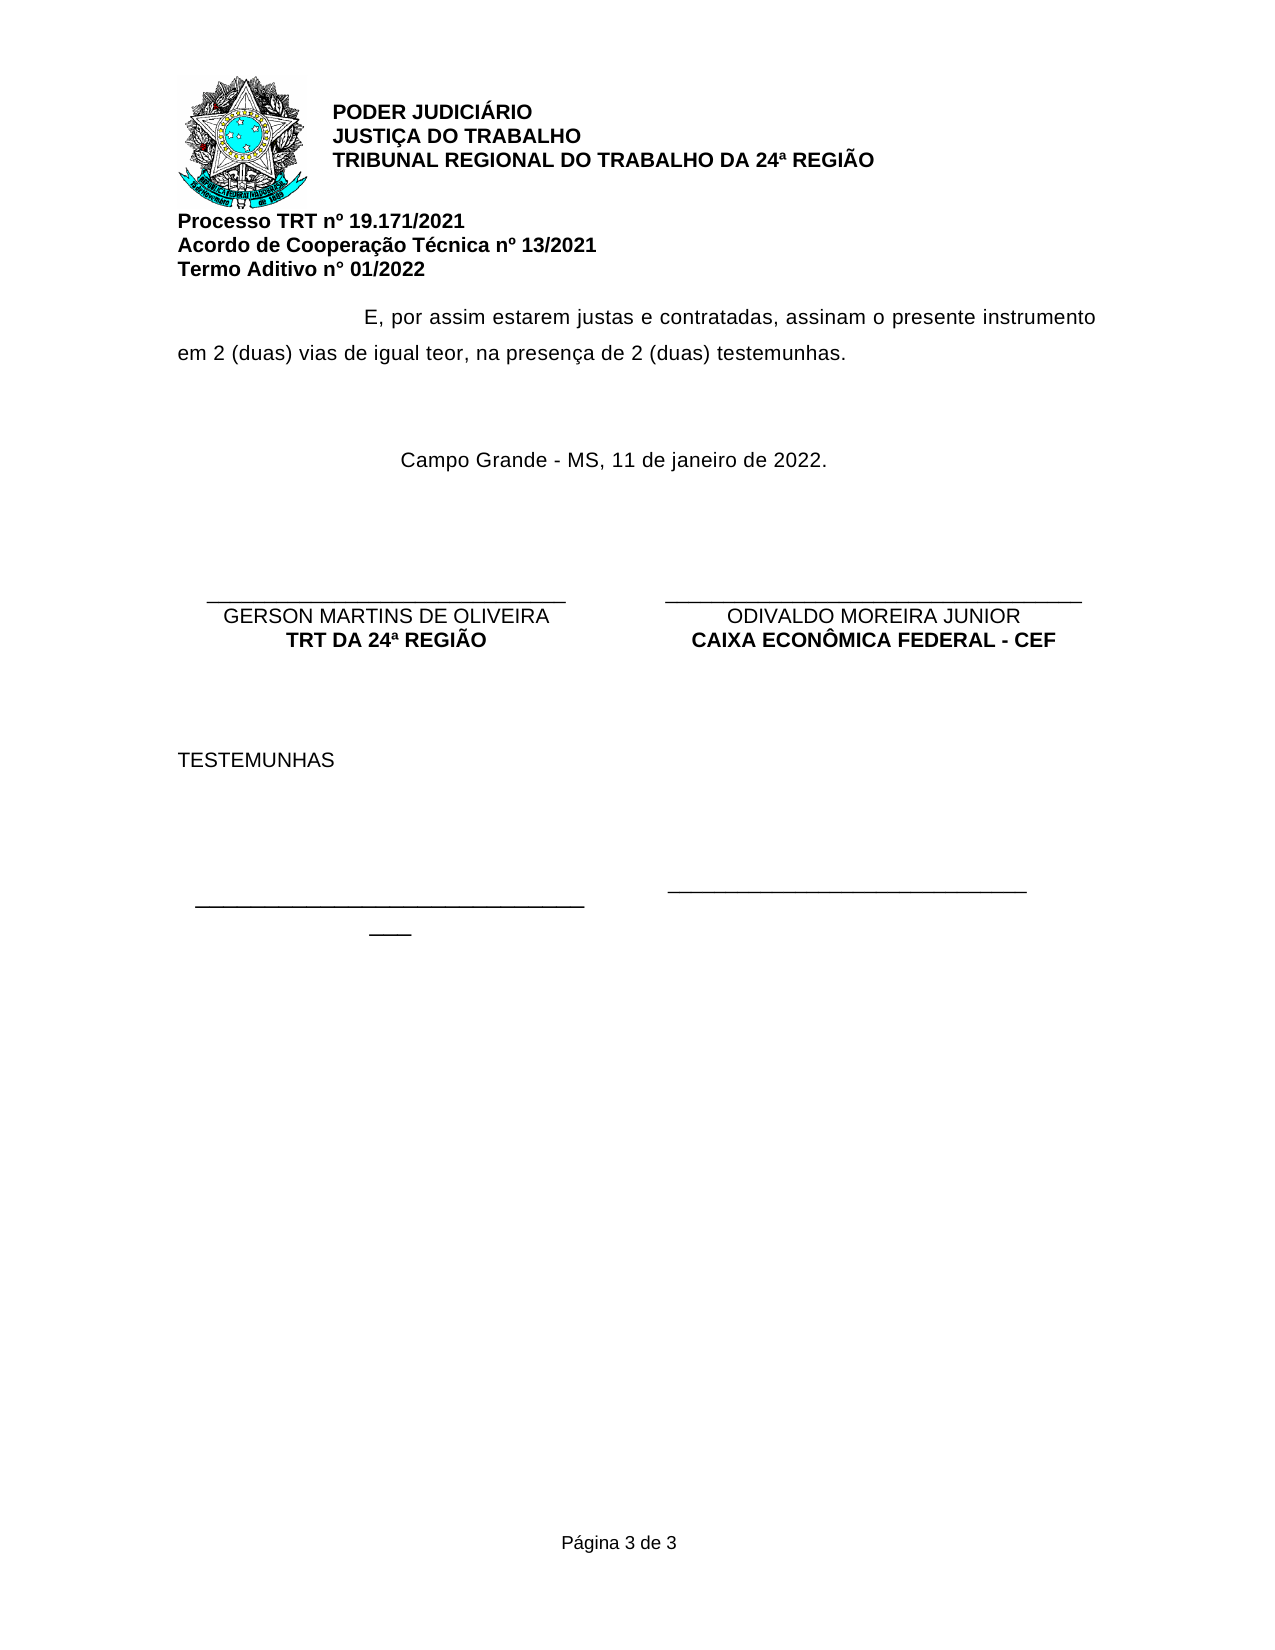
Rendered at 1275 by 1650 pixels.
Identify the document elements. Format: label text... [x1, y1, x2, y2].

table_header ____________________________________ ODIVALDO MOREIRA JUNIOR CAIXA ECONÔMICA FEDERAL - CEF [638, 556, 1102, 676]
text Campo Grande - MS, 11 de janeiro de 2022. [177, 448, 1098, 472]
text E, por assim estarem justas e contratadas, assinam o presente instrumento em 2 (duas) vias de igual teor, na presença de 2 (duas) testemunhas. [177, 304, 1098, 364]
table_header _______________________________ [638, 822, 1095, 961]
table_header _______________________________ [180, 822, 637, 961]
table_header _______________________________ GERSON MARTINS DE OLIVEIRA TRT DA 24ª REGIÃO [173, 556, 637, 676]
text TESTEMUNHAS [177, 748, 1098, 772]
